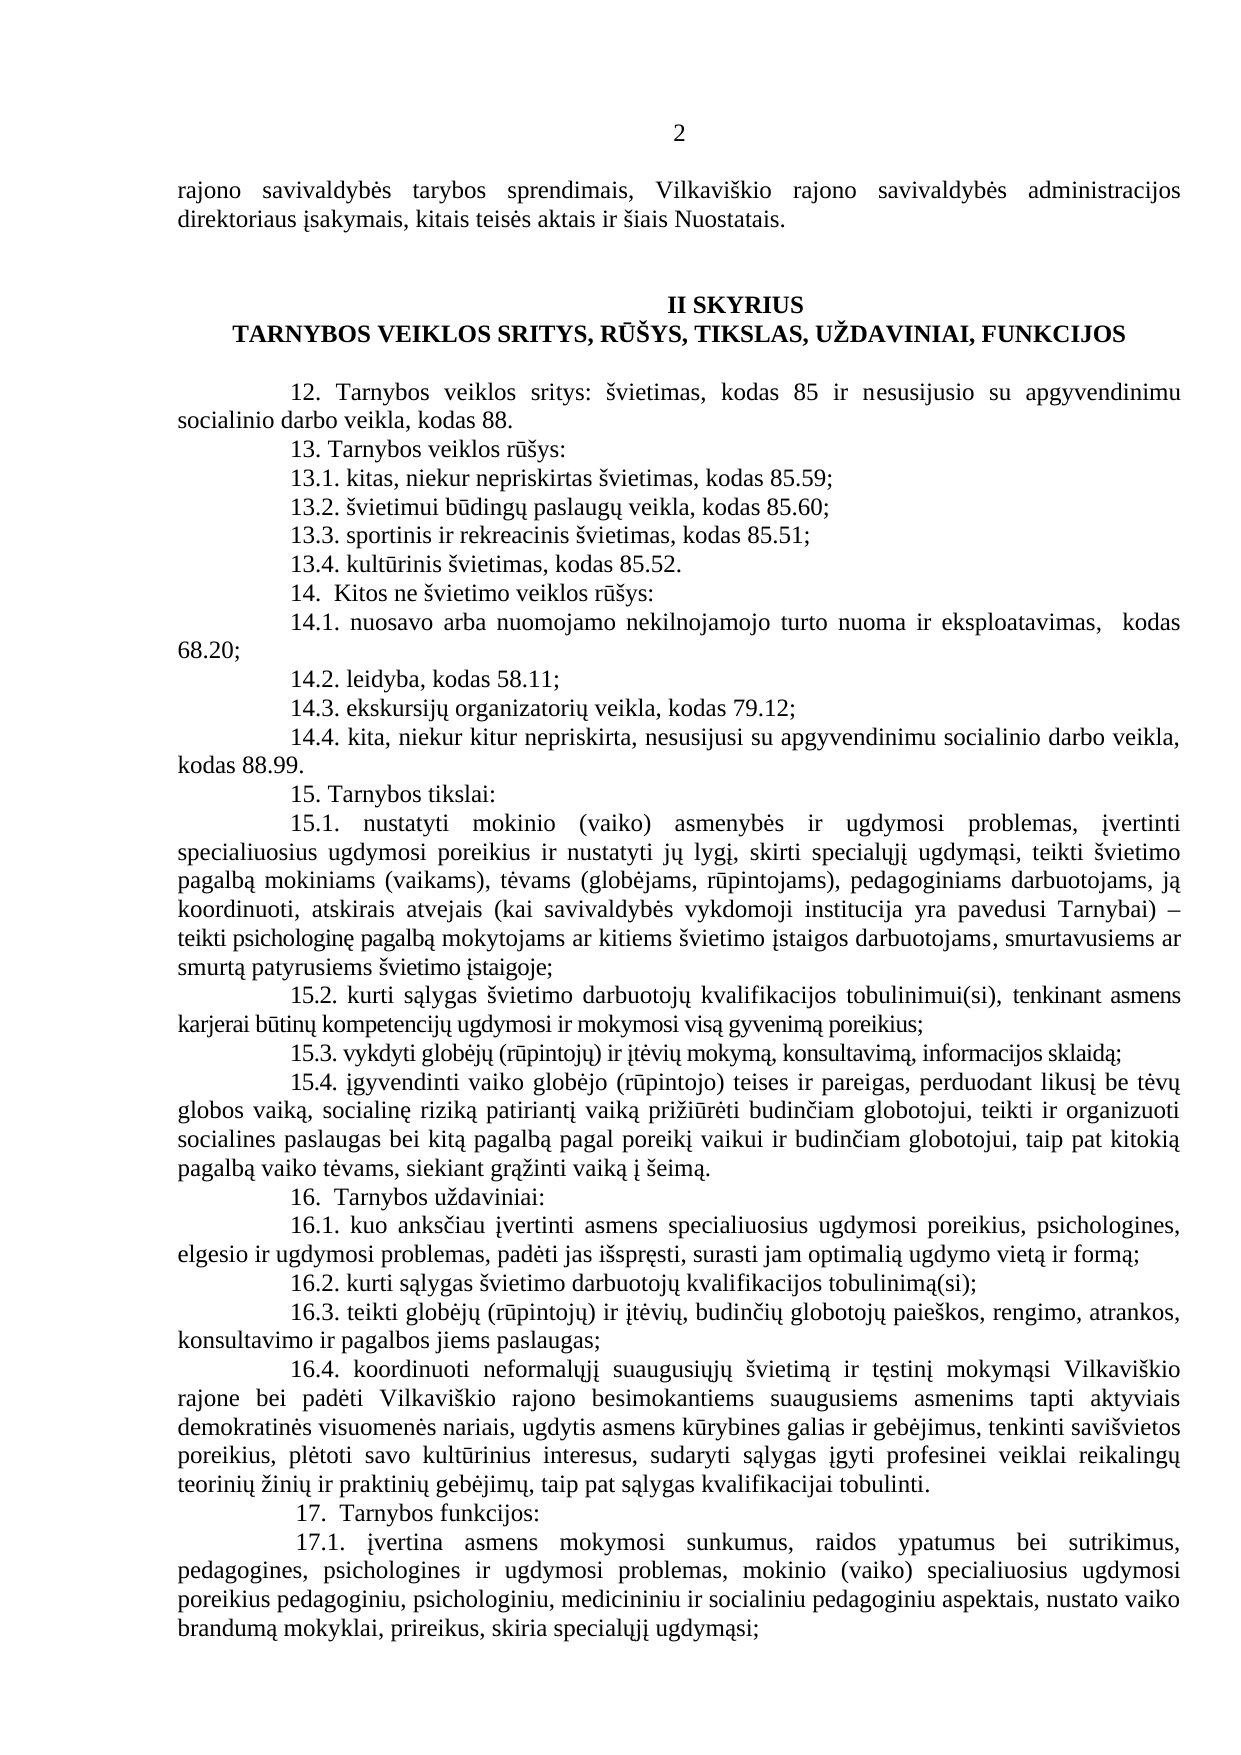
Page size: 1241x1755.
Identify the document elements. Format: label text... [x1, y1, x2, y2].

text 16.1. kuo anksčiau įvertinti asmens specialiuosius ugdymosi poreikius, psichologines, elgesio ir ugdymosi problemas, padėti jas išspręsti, surasti jam optimalią ugdymo vietą ir formą; [177, 1211, 1181, 1268]
text 13. Tarnybos veiklos rūšys: [177, 434, 1181, 463]
text 13.2. švietimui būdingų paslaugų veikla, kodas 85.60; [177, 492, 1181, 521]
text 14. Kitos ne švietimo veiklos rūšys: [177, 578, 1181, 607]
text 16. Tarnybos uždaviniai: [177, 1182, 1181, 1211]
text 12. Tarnybos veiklos sritys: švietimas, kodas 85 ir nesusijusio su apgyvendinimu socialinio darbo veikla, kodas 88. [177, 377, 1181, 434]
text 13.4. kultūrinis švietimas, kodas 85.52. [177, 549, 1181, 578]
text rajono savivaldybės tarybos sprendimais, Vilkaviškio rajono savivaldybės administracijos direktoriaus įsakymais, kitais teisės aktais ir šiais Nuostatais. [177, 176, 1181, 233]
text 16.2. kurti sąlygas švietimo darbuotojų kvalifikacijos tobulinimą(si); [177, 1268, 1181, 1297]
text TARNYBOS VEIKLOS SRITYS, RŪŠYS, TIKSLAS, UŽDAVINIAI, FUNKCIJOS [177, 319, 1181, 348]
text 13.1. kitas, niekur nepriskirtas švietimas, kodas 85.59; [177, 463, 1181, 492]
text 15. Tarnybos tikslai: [177, 779, 1181, 808]
text II SKYRIUS [177, 291, 1181, 319]
text 15.1. nustatyti mokinio (vaiko) asmenybės ir ugdymosi problemas, įvertinti specialiuosius ugdymosi poreikius ir nustatyti jų lygį, skirti specialųjį ugdymąsi, teikti švietimo pagalbą mokiniams (vaikams), tėvams (globėjams, rūpintojams), pedagoginiams darbuotojams, ją koordinuoti, atskirais atvejais (kai savivaldybės vykdomoji institucija yra pavedusi Tarnybai) – teikti psichologinę pagalbą mokytojams ar kitiems švietimo įstaigos darbuotojams, smurtavusiems ar smurtą patyrusiems švietimo įstaigoje; [177, 808, 1181, 981]
text 14.3. ekskursijų organizatorių veikla, kodas 79.12; [177, 693, 1181, 722]
text 13.3. sportinis ir rekreacinis švietimas, kodas 85.51; [177, 521, 1181, 549]
text 15.4. įgyvendinti vaiko globėjo (rūpintojo) teises ir pareigas, perduodant likusį be tėvų globos vaiką, socialinę riziką patiriantį vaiką prižiūrėti budinčiam globotojui, teikti ir organizuoti socialines paslaugas bei kitą pagalbą pagal poreikį vaikui ir budinčiam globotojui, taip pat kitokią pagalbą vaiko tėvams, siekiant grąžinti vaiką į šeimą. [177, 1067, 1181, 1182]
text 15.3. vykdyti globėjų (rūpintojų) ir įtėvių mokymą, konsultavimą, informacijos sklaidą; [177, 1038, 1181, 1067]
text 14.2. leidyba, kodas 58.11; [177, 664, 1181, 693]
text 16.3. teikti globėjų (rūpintojų) ir įtėvių, budinčių globotojų paieškos, rengimo, atrankos, konsultavimo ir pagalbos jiems paslaugas; [177, 1297, 1181, 1354]
text 14.4. kita, niekur kitur nepriskirta, nesusijusi su apgyvendinimu socialinio darbo veikla, kodas 88.99. [177, 722, 1181, 779]
text 17. Tarnybos funkcijos: [177, 1498, 1181, 1527]
text 17.1. įvertina asmens mokymosi sunkumus, raidos ypatumus bei sutrikimus, pedagogines, psichologines ir ugdymosi problemas, mokinio (vaiko) specialiuosius ugdymosi poreikius pedagoginiu, psichologiniu, medicininiu ir socialiniu pedagoginiu aspektais, nustato vaiko brandumą mokyklai, prireikus, skiria specialųjį ugdymąsi; [177, 1527, 1181, 1642]
text 15.2. kurti sąlygas švietimo darbuotojų kvalifikacijos tobulinimui(si), tenkinant asmens karjerai būtinų kompetencijų ugdymosi ir mokymosi visą gyvenimą poreikius; [177, 981, 1181, 1038]
text 16.4. koordinuoti neformalųjį suaugusiųjų švietimą ir tęstinį mokymąsi Vilkaviškio rajone bei padėti Vilkaviškio rajono besimokantiems suaugusiems asmenims tapti aktyviais demokratinės visuomenės nariais, ugdytis asmens kūrybines galias ir gebėjimus, tenkinti savišvietos poreikius, plėtoti savo kultūrinius interesus, sudaryti sąlygas įgyti profesinei veiklai reikalingų teorinių žinių ir praktinių gebėjimų, taip pat sąlygas kvalifikacijai tobulinti. [177, 1354, 1181, 1498]
text 14.1. nuosavo arba nuomojamo nekilnojamojo turto nuoma ir eksploatavimas, kodas 68.20; [177, 607, 1181, 664]
